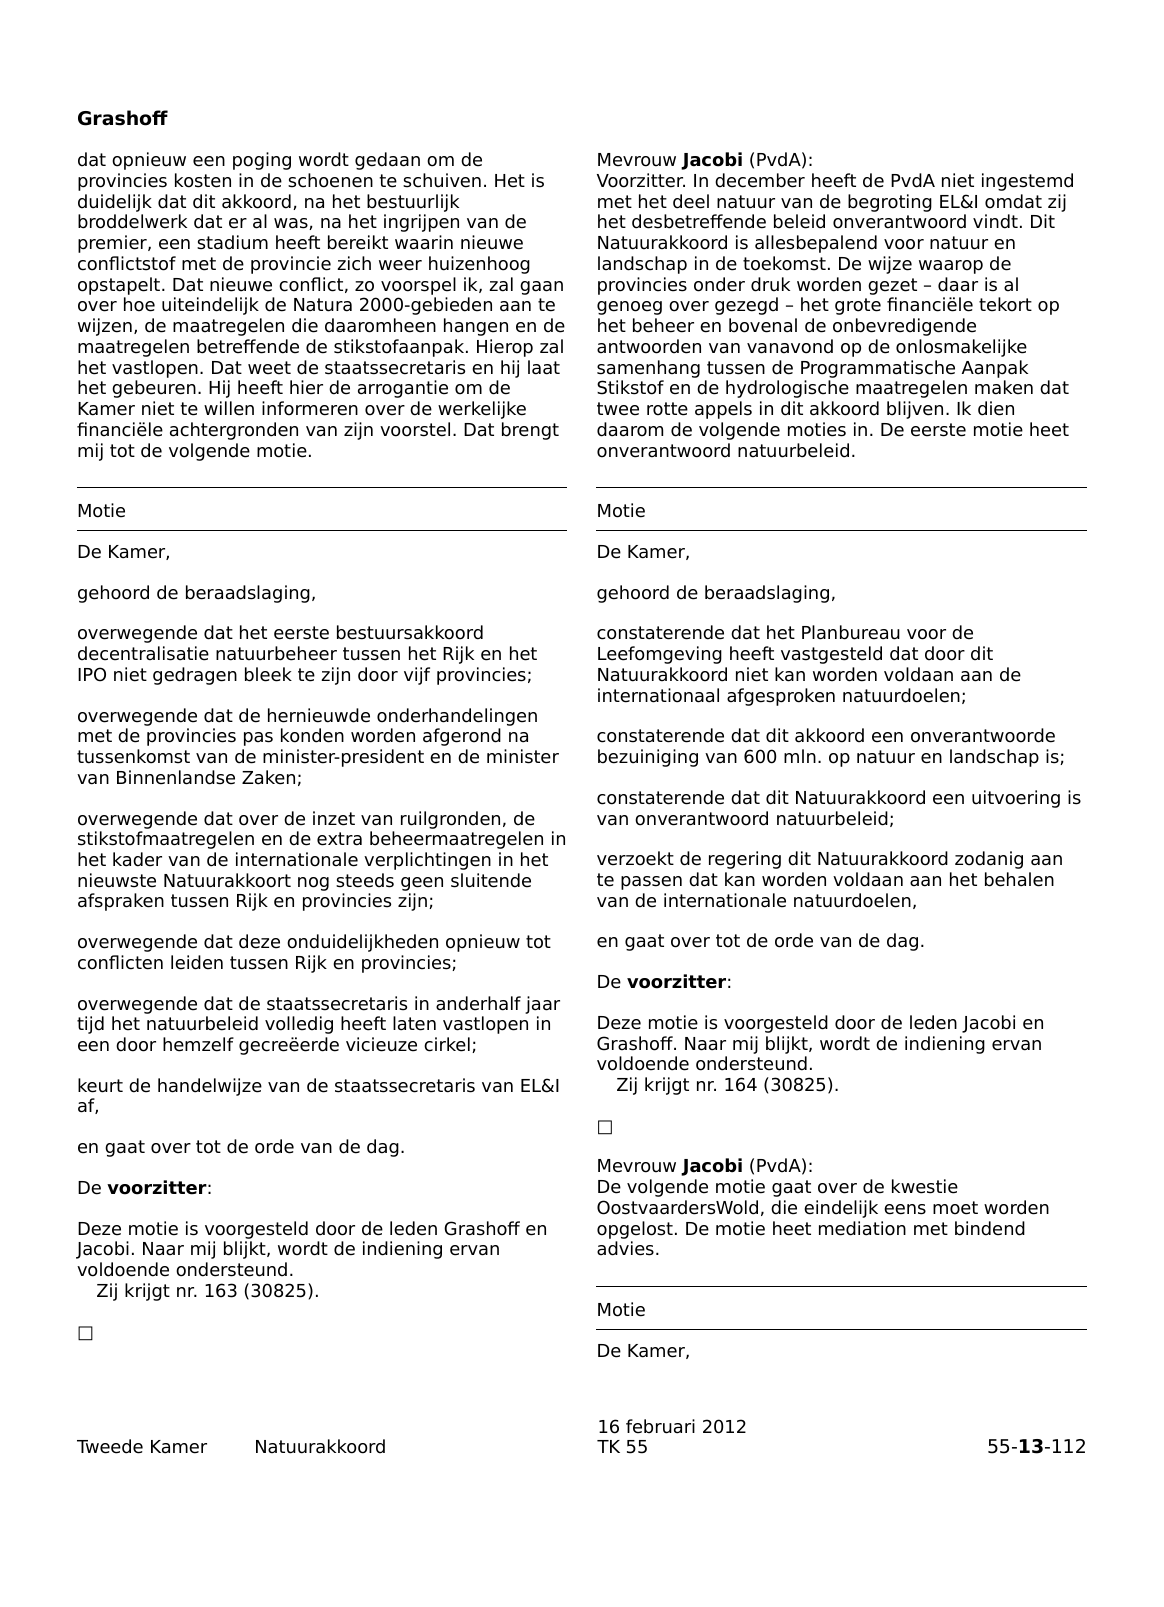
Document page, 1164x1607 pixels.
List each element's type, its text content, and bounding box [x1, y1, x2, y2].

text constaterende dat dit akkoord een onverantwoorde bezuiniging van 600 mln. op natuur en landschap is; [596, 726, 1087, 768]
text Motie [77, 501, 567, 522]
text overwegende dat het eerste bestuursakkoord decentralisatie natuurbeheer tussen het Rijk en het IPO niet gedragen bleek te zijn door vijf provincies; [77, 623, 567, 685]
text en gaat over tot de orde van de dag. [77, 1137, 567, 1158]
text en gaat over tot de orde van de dag. [596, 931, 1087, 952]
text De Kamer, [596, 542, 1087, 562]
text gehoord de beraadslaging, [596, 582, 1087, 603]
text Mevrouw Jacobi (PvdA): [596, 150, 1087, 171]
text Motie [596, 501, 1087, 522]
text overwegende dat de hernieuwde onderhandelingen met de provincies pas konden worden afgerond na tussenkomst van de minister-president en de minister van Binnenlandse Zaken; [77, 705, 567, 788]
text overwegende dat deze onduidelijkheden opnieuw tot conflicten leiden tussen Rijk en provincies; [77, 932, 567, 973]
text dat opnieuw een poging wordt gedaan om de provincies kosten in de schoenen te schuiven. Het is duidelijk dat dit akkoord, na het bestuurlijk broddelwerk dat er al was, na het ingrijpen van de premier, een stadium heeft bereikt waarin nieuwe conflictstof met de provincie zich weer huizenhoog opstapelt. Dat nieuwe conflict, zo voorspel ik, zal gaan over hoe uiteindelijk de Natura 2000-gebieden aan te wijzen, de maatregelen die daaromheen hangen en de maatregelen betreffende de stikstofaanpak. Hierop zal het vastlopen. Dat weet de staatssecretaris en hij laat het gebeuren. Hij heeft hier de arrogantie om de Kamer niet te willen informeren over de werkelijke financiële achtergronden van zijn voorstel. Dat brengt mij tot de volgende motie. [77, 150, 567, 461]
text Mevrouw Jacobi (PvdA): [596, 1156, 1087, 1177]
text Motie [596, 1300, 1087, 1321]
text overwegende dat de staatssecretaris in anderhalf jaar tijd het natuurbeleid volledig heeft laten vastlopen in een door hemzelf gecreëerde vicieuze cirkel; [77, 993, 567, 1056]
text □ [77, 1321, 567, 1342]
text Deze motie is voorgesteld door de leden Jacobi en Grashoff. Naar mij blijkt, wordt de indiening ervan voldoende ondersteund. [596, 1013, 1087, 1075]
text Zij krijgt nr. 163 (30825). [77, 1281, 567, 1301]
text De Kamer, [596, 1341, 1087, 1361]
text keurt de handelwijze van de staatssecretaris van EL&I af, [77, 1076, 567, 1117]
text overwegende dat over de inzet van ruilgronden, de stikstofmaatregelen en de extra beheermaatregelen in het kader van de internationale verplichtingen in het nieuwste Natuurakkoort nog steeds geen sluitende afspraken tussen Rijk en provincies zijn; [77, 808, 567, 912]
text Deze motie is voorgesteld door de leden Grashoff en Jacobi. Naar mij blijkt, wordt de indiening ervan voldoende ondersteund. [77, 1218, 567, 1281]
text constaterende dat het Planbureau voor de Leefomgeving heeft vastgesteld dat door dit Natuurakkoord niet kan worden voldaan aan de internationaal afgesproken natuurdoelen; [596, 623, 1087, 706]
text □ [596, 1116, 1087, 1136]
text Voorzitter. In december heeft de PvdA niet ingestemd met het deel natuur van de begroting EL&I omdat zij het desbetreffende beleid onverantwoord vindt. Dit Natuurakkoord is allesbepalend voor natuur en landschap in de toekomst. De wijze waarop de provincies onder druk worden gezet – daar is al genoeg over gezegd – het grote financiële tekort op het beheer en bovenal de onbevredigende antwoorden van vanavond op de onlosmakelijke samenhang tussen de Programmatische Aanpak Stikstof en de hydrologische maatregelen maken dat twee rotte appels in dit akkoord blijven. Ik dien daarom de volgende moties in. De eerste motie heet onverantwoord natuurbeleid. [596, 171, 1087, 461]
text gehoord de beraadslaging, [77, 582, 567, 603]
text De Kamer, [77, 542, 567, 562]
text De voorzitter: [596, 972, 1087, 993]
text De voorzitter: [77, 1178, 567, 1198]
text verzoekt de regering dit Natuurakkoord zodanig aan te passen dat kan worden voldaan aan het behalen van de internationale natuurdoelen, [596, 849, 1087, 911]
text constaterende dat dit Natuurakkoord een uitvoering is van onverantwoord natuurbeleid; [596, 788, 1087, 829]
text De volgende motie gaat over de kwestie OostvaardersWold, die eindelijk eens moet worden opgelost. De motie heet mediation met bindend advies. [596, 1177, 1087, 1260]
text Zij krijgt nr. 164 (30825). [596, 1075, 1087, 1096]
